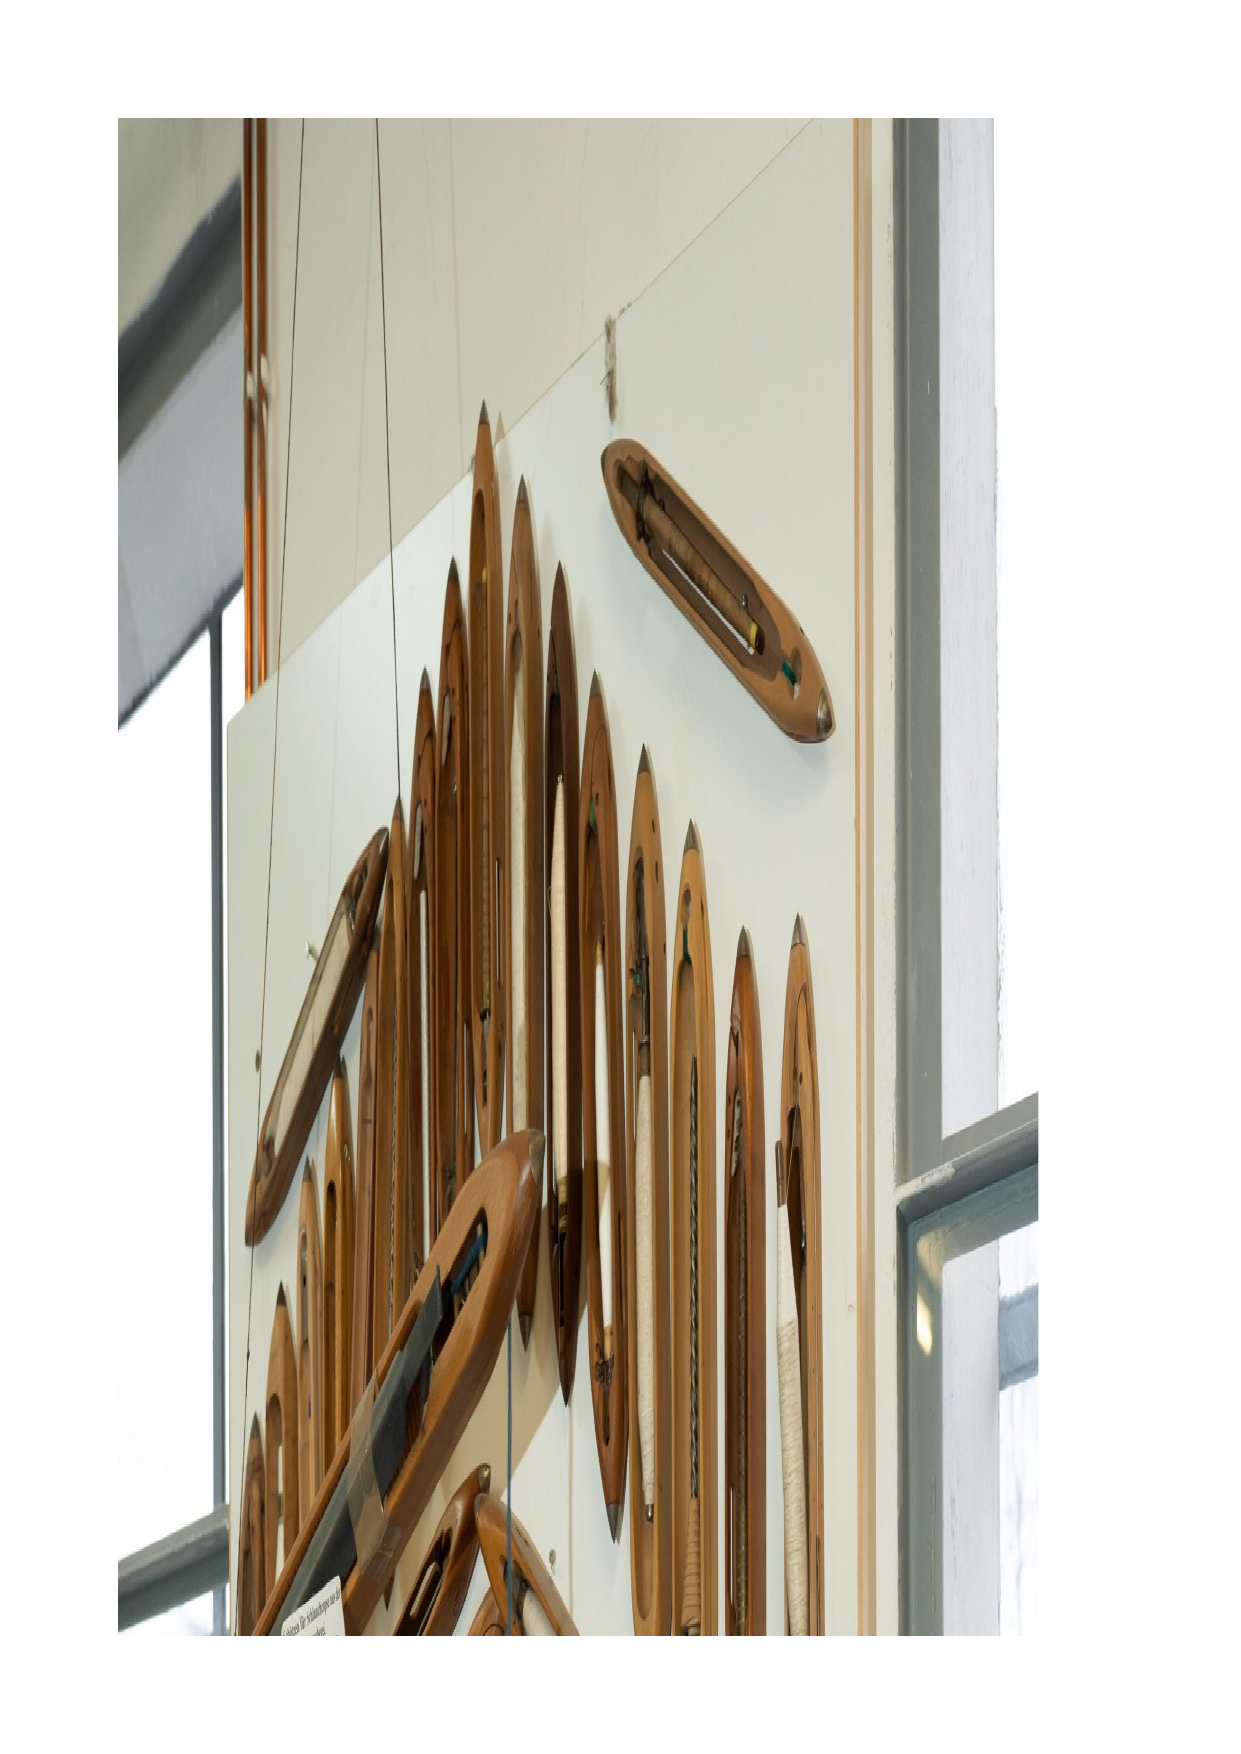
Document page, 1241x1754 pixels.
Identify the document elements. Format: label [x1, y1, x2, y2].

picture [118, 118, 1039, 1636]
